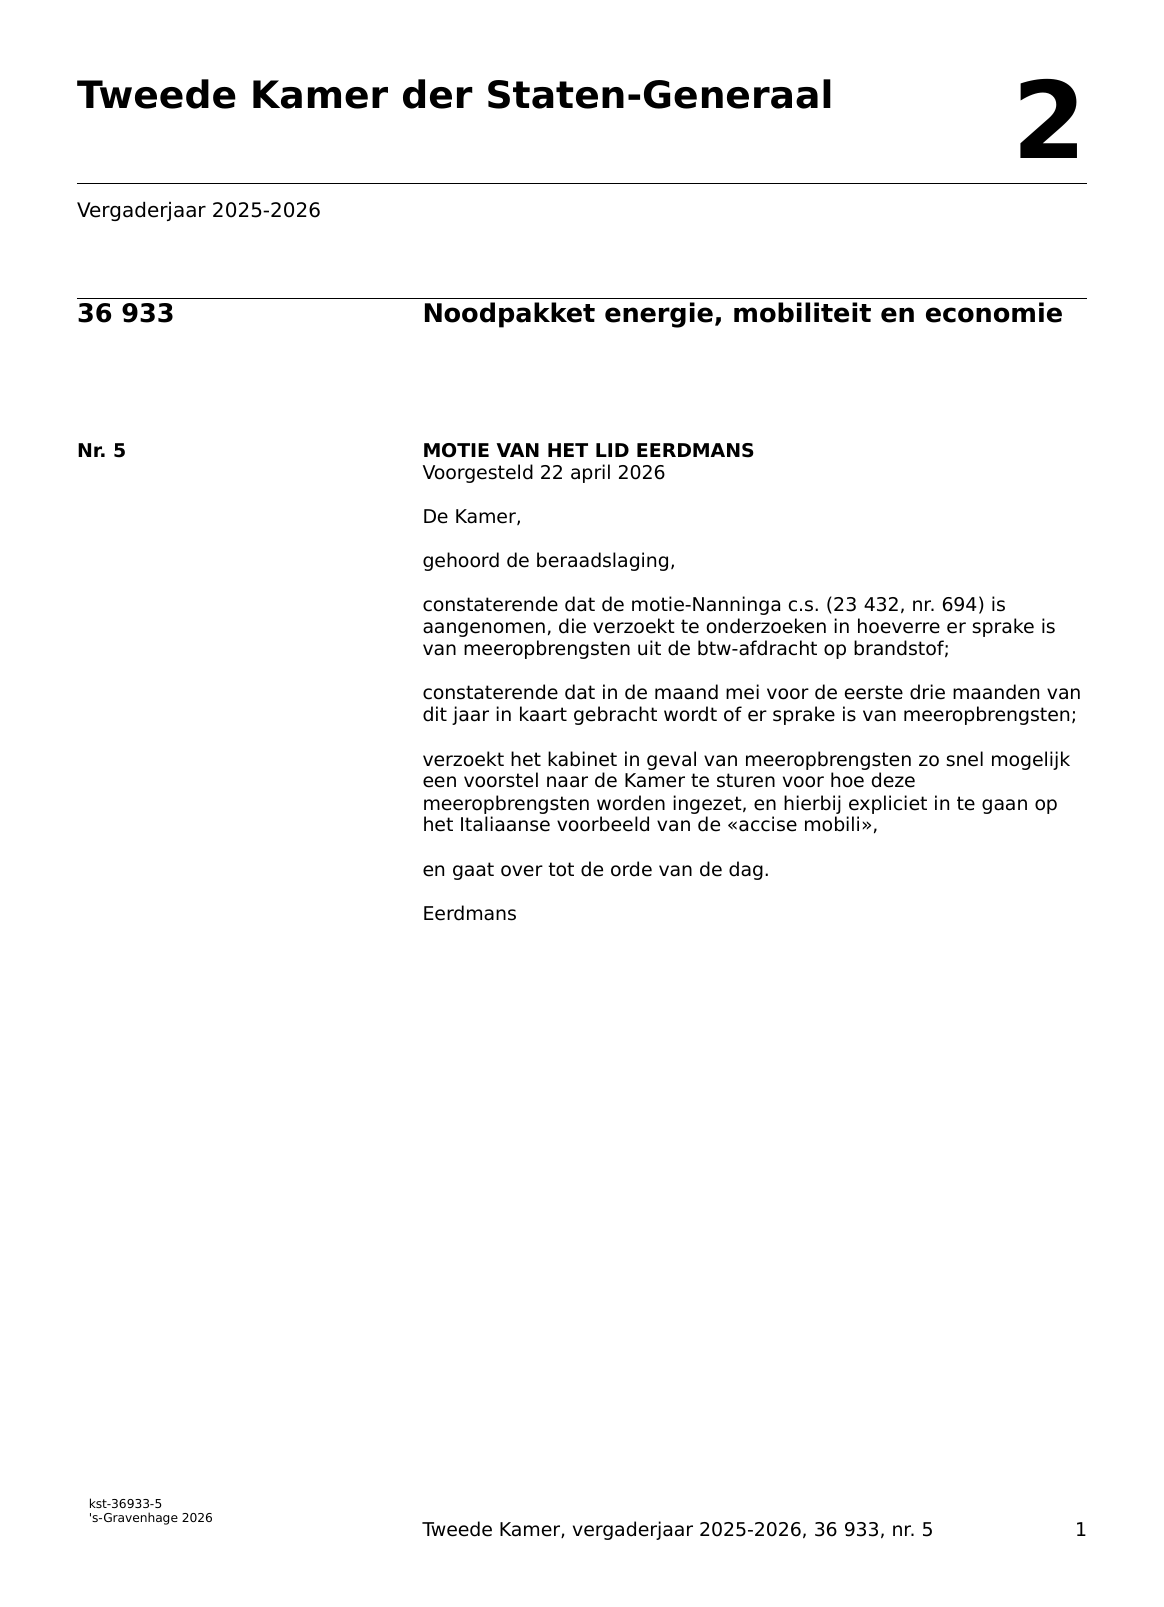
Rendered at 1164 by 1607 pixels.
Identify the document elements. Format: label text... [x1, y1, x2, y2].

subtitle Nr. 5 MOTIE VAN HET LID EERDMANS [77, 440, 1087, 462]
text constaterende dat de motie-Nanninga c.s. (23 432, nr. 694) is aangenomen, die verzoekt te onderzoeken in hoeverre er sprake is van meeropbrengsten uit de btw-afdracht op brandstof; [422, 594, 1087, 660]
text kst-36933-5 [88, 1497, 323, 1511]
text en gaat over tot de orde van de dag. [422, 858, 1087, 881]
table_header 2 [886, 59, 1087, 183]
text gehoord de beraadslaging, [422, 550, 1087, 572]
text Eerdmans [422, 903, 1087, 925]
text constaterende dat in de maand mei voor de eerste drie maanden van dit jaar in kaart gebracht wordt of er sprake is van meeropbrengsten; [422, 682, 1087, 726]
table_header Tweede Kamer der Staten-Generaal [77, 59, 886, 183]
text verzoekt het kabinet in geval van meeropbrengsten zo snel mogelijk een voorstel naar de Kamer te sturen voor hoe deze meeropbrengsten worden ingezet, en hierbij expliciet in te gaan op het Italiaanse voorbeeld van de «accise mobili», [422, 748, 1087, 836]
text De Kamer, [422, 506, 1087, 528]
table_cell Vergaderjaar 2025-2026 [77, 184, 1087, 298]
text 's-Gravenhage 2026 [88, 1511, 323, 1525]
text Voorgesteld 22 april 2026 [422, 462, 1087, 484]
subtitle 36 933 Noodpakket energie, mobiliteit en economie [77, 299, 1087, 329]
